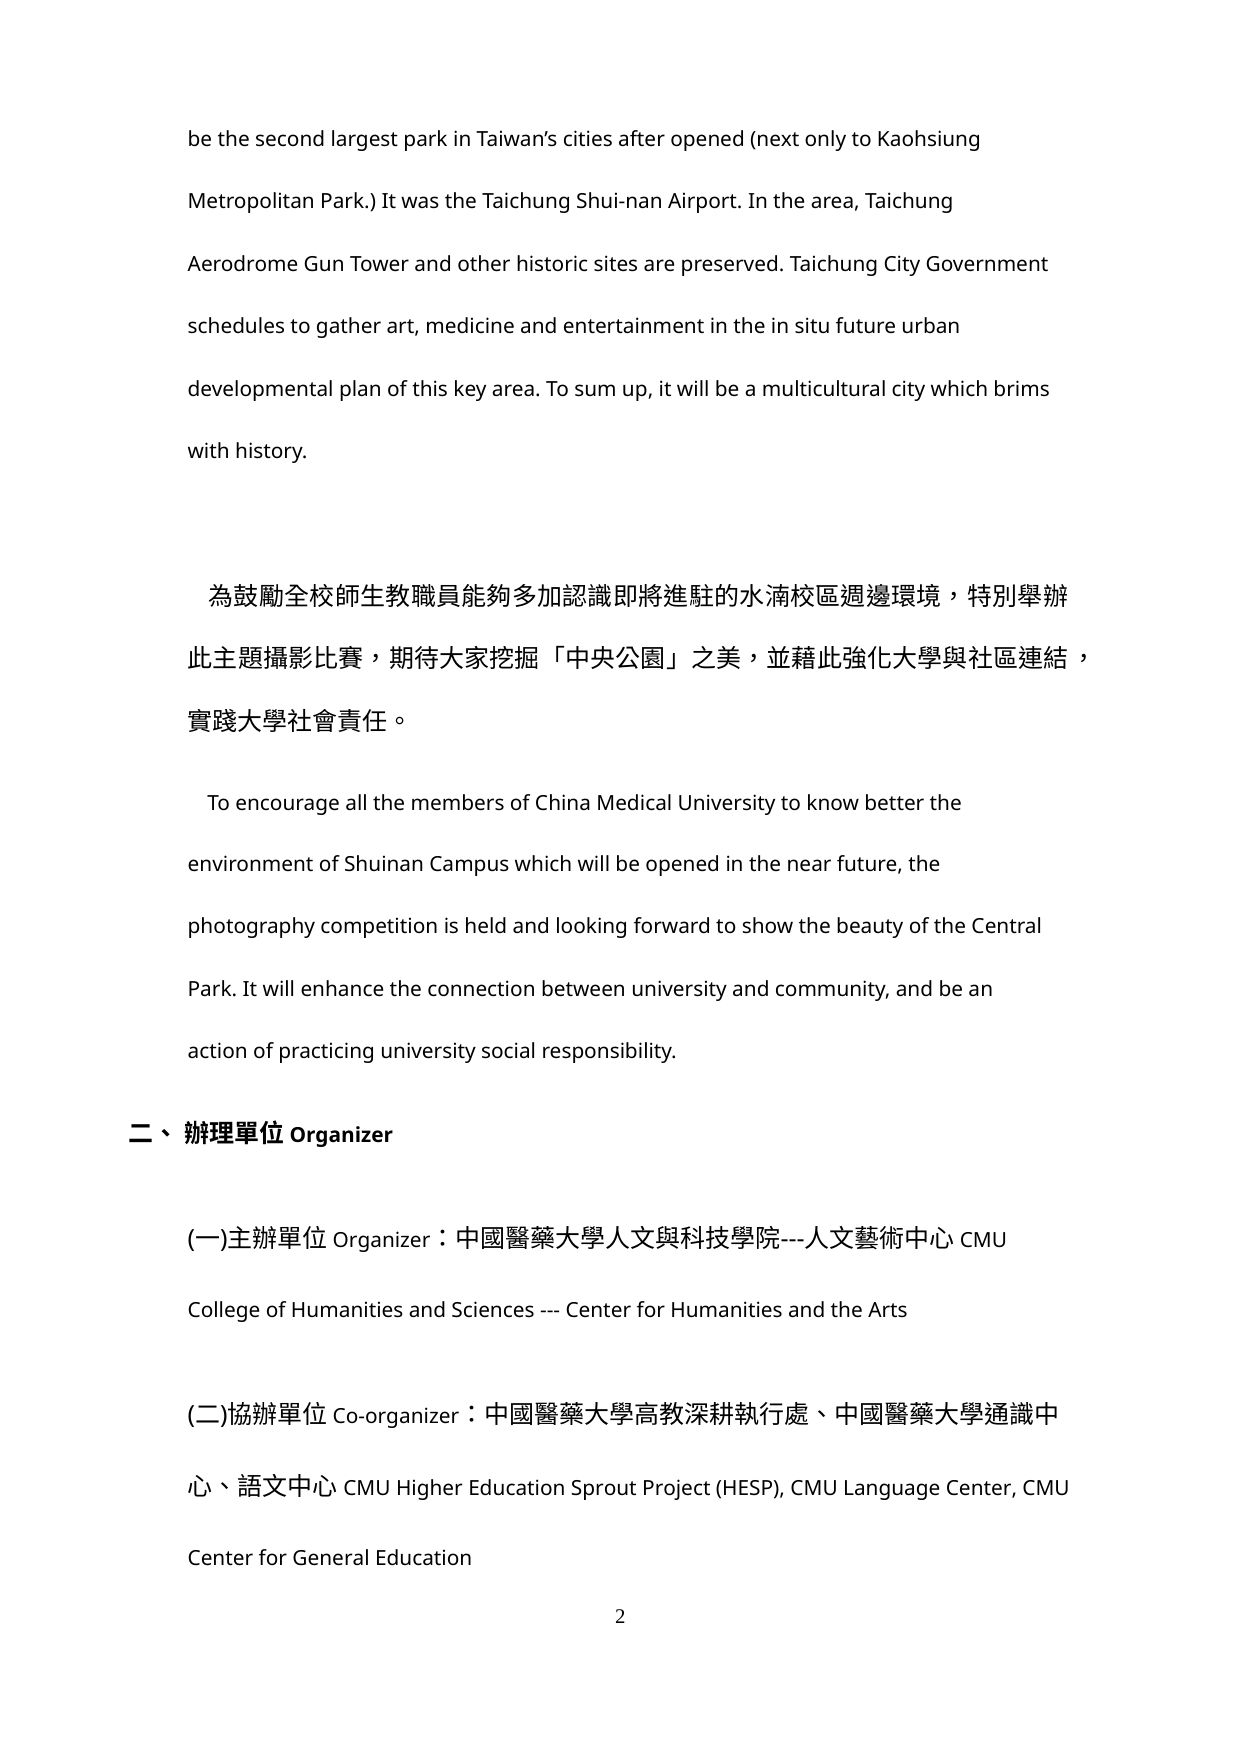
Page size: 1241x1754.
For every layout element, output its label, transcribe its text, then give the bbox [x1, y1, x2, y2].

text To encourage all the members of China Medical University to know better the environment of Shuinan Campus which will be opened in the near future, the photography competition is held and looking forward to show the beauty of the Central Park. It will enhance the connection between university and community, and be an action of practicing university social responsibility. [187, 759, 1053, 1071]
text 二、 辦理單位Organizer [128, 1090, 1071, 1152]
text (一)主辦單位Organizer：中國醫藥大學人文與科技學院---人文藝術中心CMU College of Humanities and Sciences --- Center for Humanities and the Arts [187, 1195, 1071, 1330]
text 為鼓勵全校師生教職員能夠多加認識即將進駐的水湳校區週邊環境，特別舉辦此主題攝影比賽，期待大家挖掘「中央公園」之美，並藉此強化大學與社區連結，實踐大學社會責任。 [187, 552, 1071, 740]
text (二)協辦單位Co-organizer：中國醫藥大學高教深耕執行處、中國醫藥大學通識中心、語文中心 CMU Higher Education Sprout Project (HESP), CMU Language Center, CMU Center for General Education [187, 1371, 1071, 1578]
text be the second largest park in Taiwan’s cities after opened (next only to Kaohsiung Metropolitan Park.) It was the Taichung Shui-nan Airport. In the area, Taichung Aerodrome Gun Tower and other historic sites are preserved. Taichung City Government schedules to gather art, medicine and entertainment in the in situ future urban developmental plan of this key area. To sum up, it will be a multicultural city which brims with history. [187, 96, 1053, 471]
